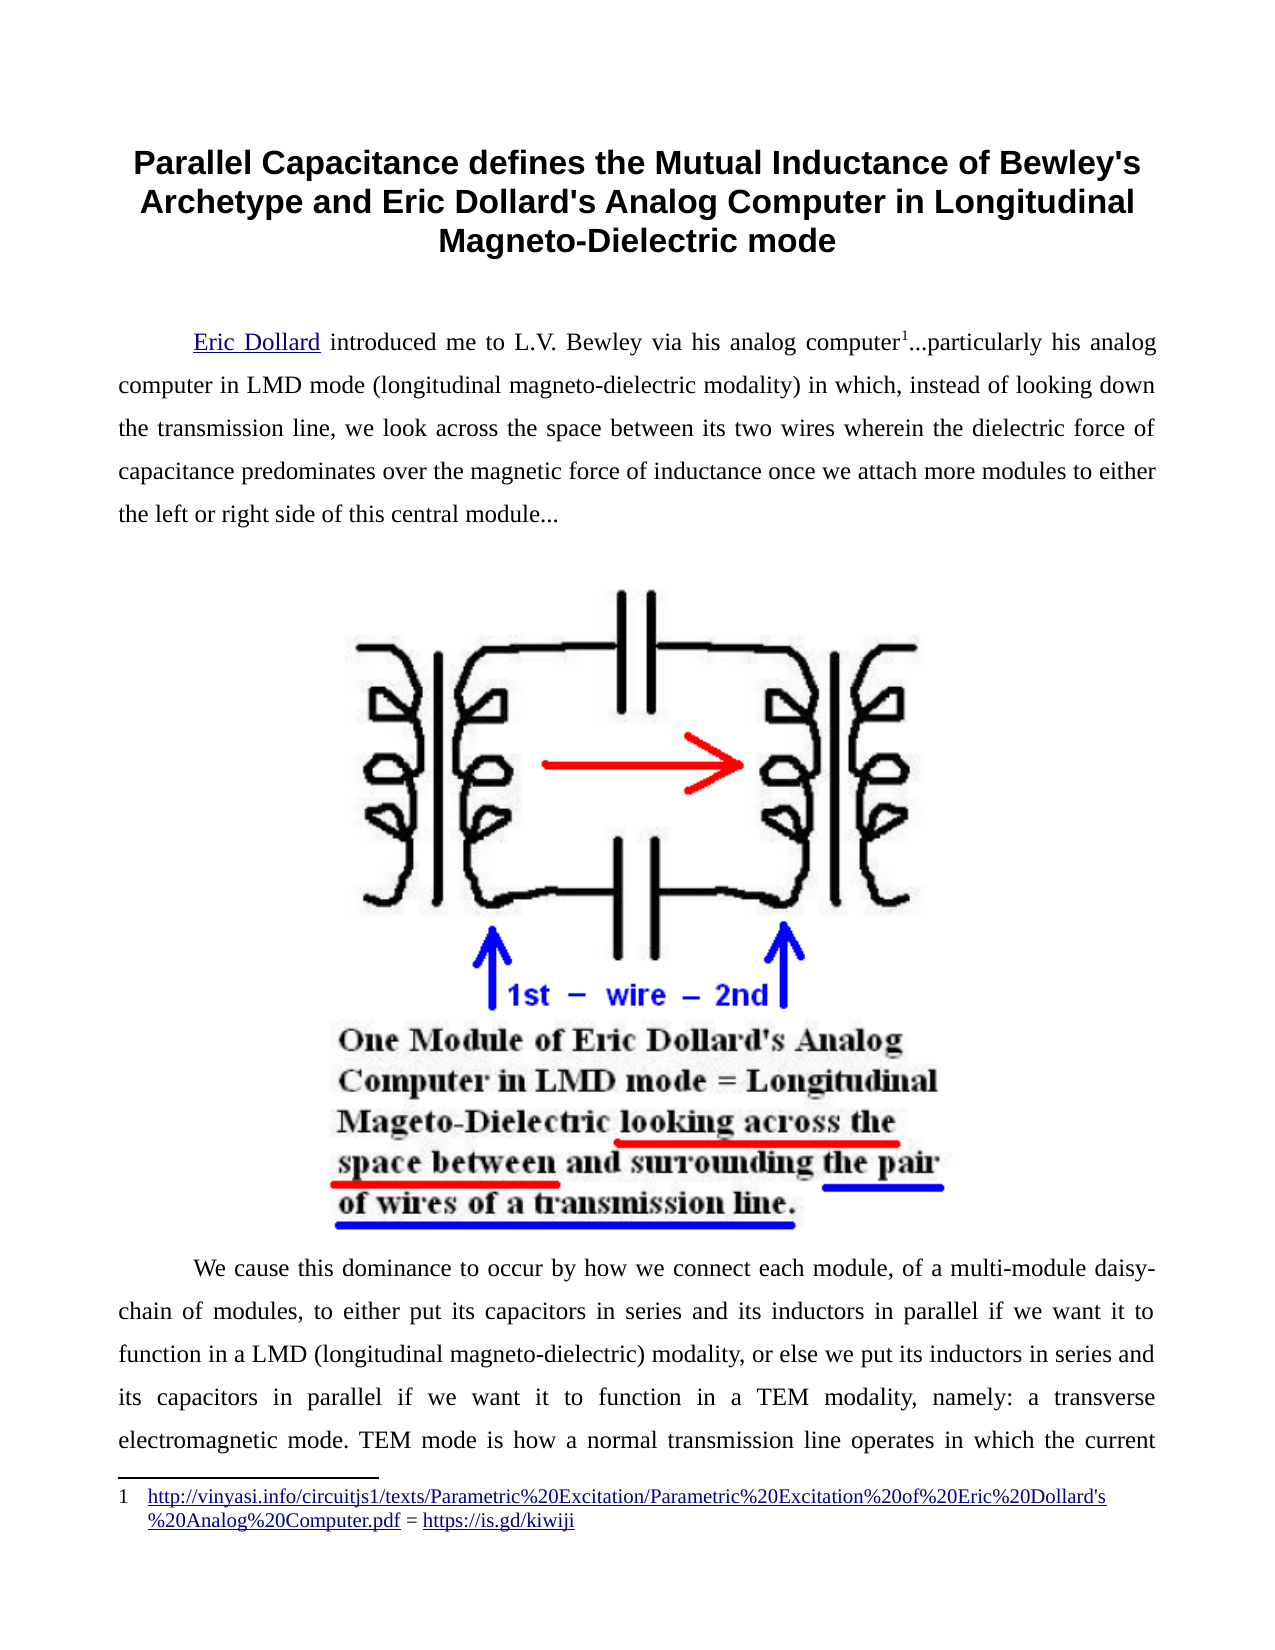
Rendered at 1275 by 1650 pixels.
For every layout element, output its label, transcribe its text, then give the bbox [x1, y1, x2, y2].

text We cause this dominance to occur by how we connect each module, of a multi-module daisy-chain of modules, to either put its capacitors in series and its inductors in parallel if we want it to function in a LMD (longitudinal magneto-dielectric) modality, or else we put its inductors in series and its capacitors in parallel if we want it to function in a TEM modality, namely: a transverse electromagnetic mode. TEM mode is how a normal transmission line operates in which the current [118, 554, 1157, 1454]
picture [318, 554, 957, 1239]
subtitle Parallel Capacitance defines the Mutual Inductance of Bewley's Archetype and Eric Dollard's Analog Computer in Longitudinal Magneto-Dielectric mode [118, 143, 1157, 259]
text http://vinyasi.info/circuitjs1/texts/Parametric%20Excitation/Parametric%20Excitation%20of%20Eric%20Dollard's%20Analog%20Computer.pdf = https://is.gd/kiwiji [118, 1484, 1157, 1532]
text Eric Dollard introduced me to L.V. Bewley via his analog computer...particularly his analog computer in LMD mode (longitudinal magneto-dielectric modality) in which, instead of looking down the transmission line, we look across the space between its two wires wherein the dielectric force of capacitance predominates over the magnetic force of inductance once we attach more modules to either the left or right side of this central module... [118, 327, 1157, 528]
